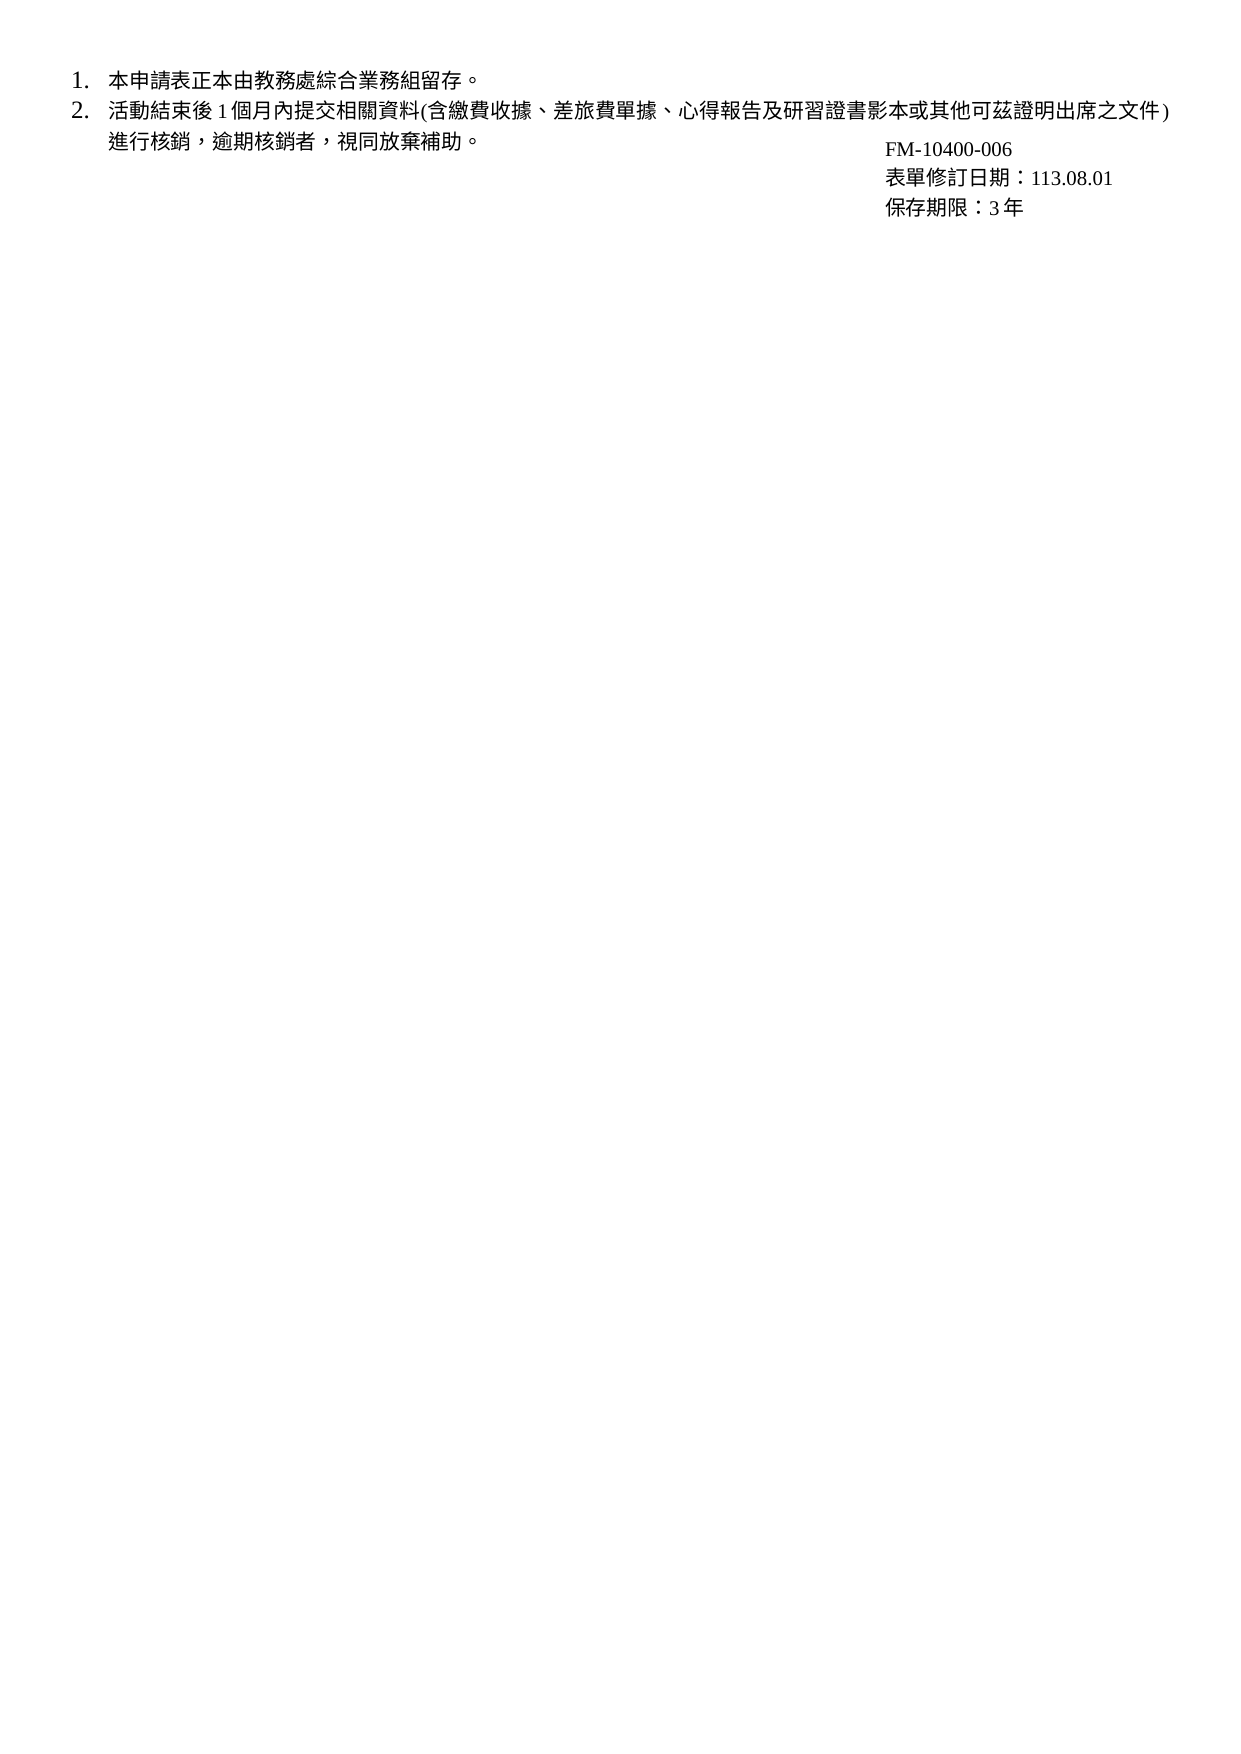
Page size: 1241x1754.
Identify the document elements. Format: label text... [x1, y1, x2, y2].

list FM-10400-006 [885, 137, 1175, 161]
list 表單修訂日期：113.08.01 [885, 161, 1175, 191]
list 本申請表正本由教務處綜合業務組留存。 [71, 64, 1169, 95]
list 活動結束後1個月內提交相關資料(含繳費收據、差旅費單據、心得報告及研習證書影本或其他可茲證明出席之文件)進行核銷，逾期核銷者，視同放棄補助。 [71, 95, 1190, 237]
list 保存期限：3年 [885, 191, 1175, 221]
